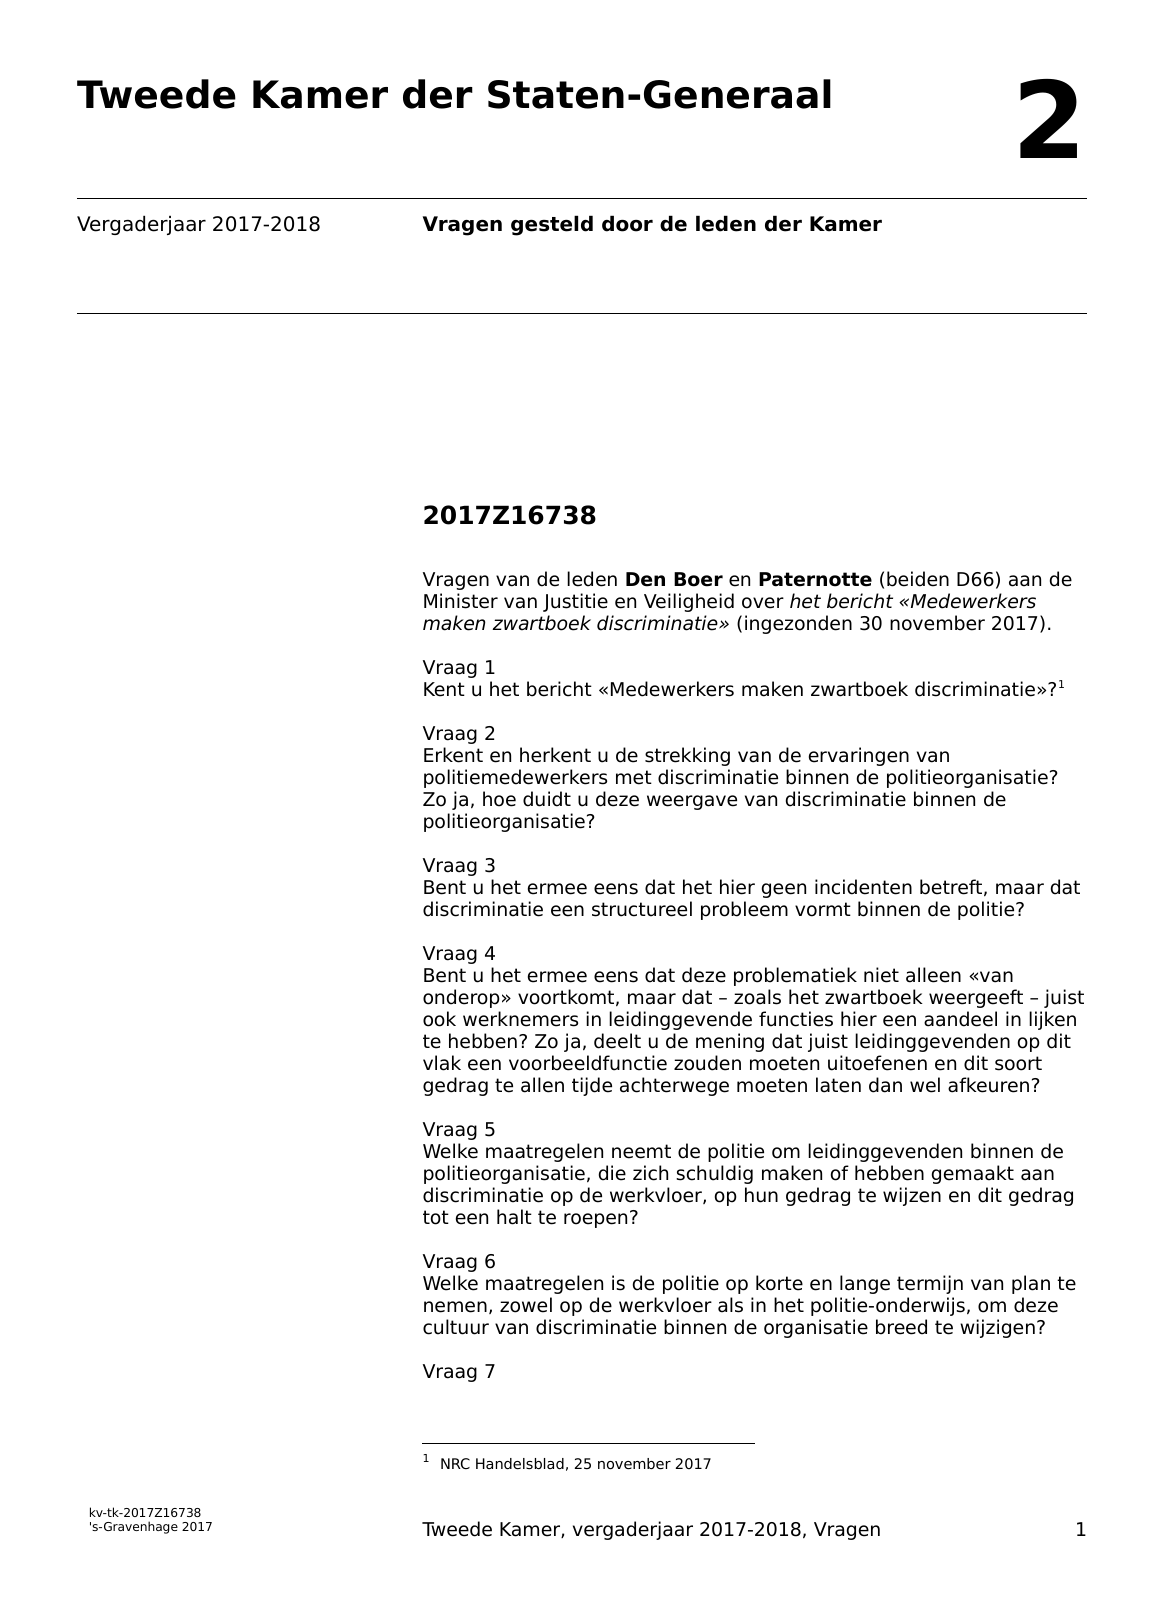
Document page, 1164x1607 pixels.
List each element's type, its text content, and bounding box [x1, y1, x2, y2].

text Welke maatregelen is de politie op korte en lange termijn van plan te nemen, zowel op de werkvloer als in het politie-onderwijs, om deze cultuur van discriminatie binnen de organisatie breed te wijzigen? [422, 1273, 1087, 1339]
text kv-tk-2017Z16738 [88, 1506, 323, 1520]
text Bent u het ermee eens dat het hier geen incidenten betreft, maar dat discriminatie een structureel probleem vormt binnen de politie? [422, 877, 1087, 921]
text Bent u het ermee eens dat deze problematiek niet alleen «van onderop» voortkomt, maar dat – zoals het zwartboek weergeeft – juist ook werknemers in leidinggevende functies hier een aandeel in lijken te hebben? Zo ja, deelt u de mening dat juist leidinggevenden op dit vlak een voorbeeldfunctie zouden moeten uitoefenen en dit soort gedrag te allen tijde achterwege moeten laten dan wel afkeuren? [422, 965, 1087, 1097]
text Vraag 4 [422, 943, 1087, 965]
text Vraag 1 [422, 657, 1087, 679]
text Kent u het bericht «Medewerkers maken zwartboek discriminatie»? [422, 679, 1087, 701]
text NRC Handelsblad, 25 november 2017 [422, 1452, 1087, 1474]
table_cell Vragen gesteld door de leden der Kamer [422, 199, 1087, 313]
text Welke maatregelen neemt de politie om leidinggevenden binnen de politieorganisatie, die zich schuldig maken of hebben gemaakt aan discriminatie op de werkvloer, op hun gedrag te wijzen en dit gedrag tot een halt te roepen? [422, 1141, 1087, 1229]
table_header 2 [886, 59, 1087, 198]
table_header Tweede Kamer der Staten-Generaal [77, 59, 886, 198]
text 2017Z16738 [422, 501, 1087, 531]
text Vragen van de leden Den Boer en Paternotte (beiden D66) aan de Minister van Justitie en Veiligheid over het bericht «Medewerkers maken zwartboek discriminatie» (ingezonden 30 november 2017). [422, 569, 1087, 635]
text Vraag 3 [422, 855, 1087, 877]
text Vraag 7 [422, 1361, 1087, 1383]
text Vraag 2 [422, 723, 1087, 745]
text Vraag 5 [422, 1119, 1087, 1141]
text Erkent en herkent u de strekking van de ervaringen van politiemedewerkers met discriminatie binnen de politieorganisatie? Zo ja, hoe duidt u deze weergave van discriminatie binnen de politieorganisatie? [422, 745, 1087, 833]
text 's-Gravenhage 2017 [88, 1520, 323, 1534]
table_cell Vergaderjaar 2017-2018 [77, 199, 422, 313]
text Vraag 6 [422, 1251, 1087, 1273]
